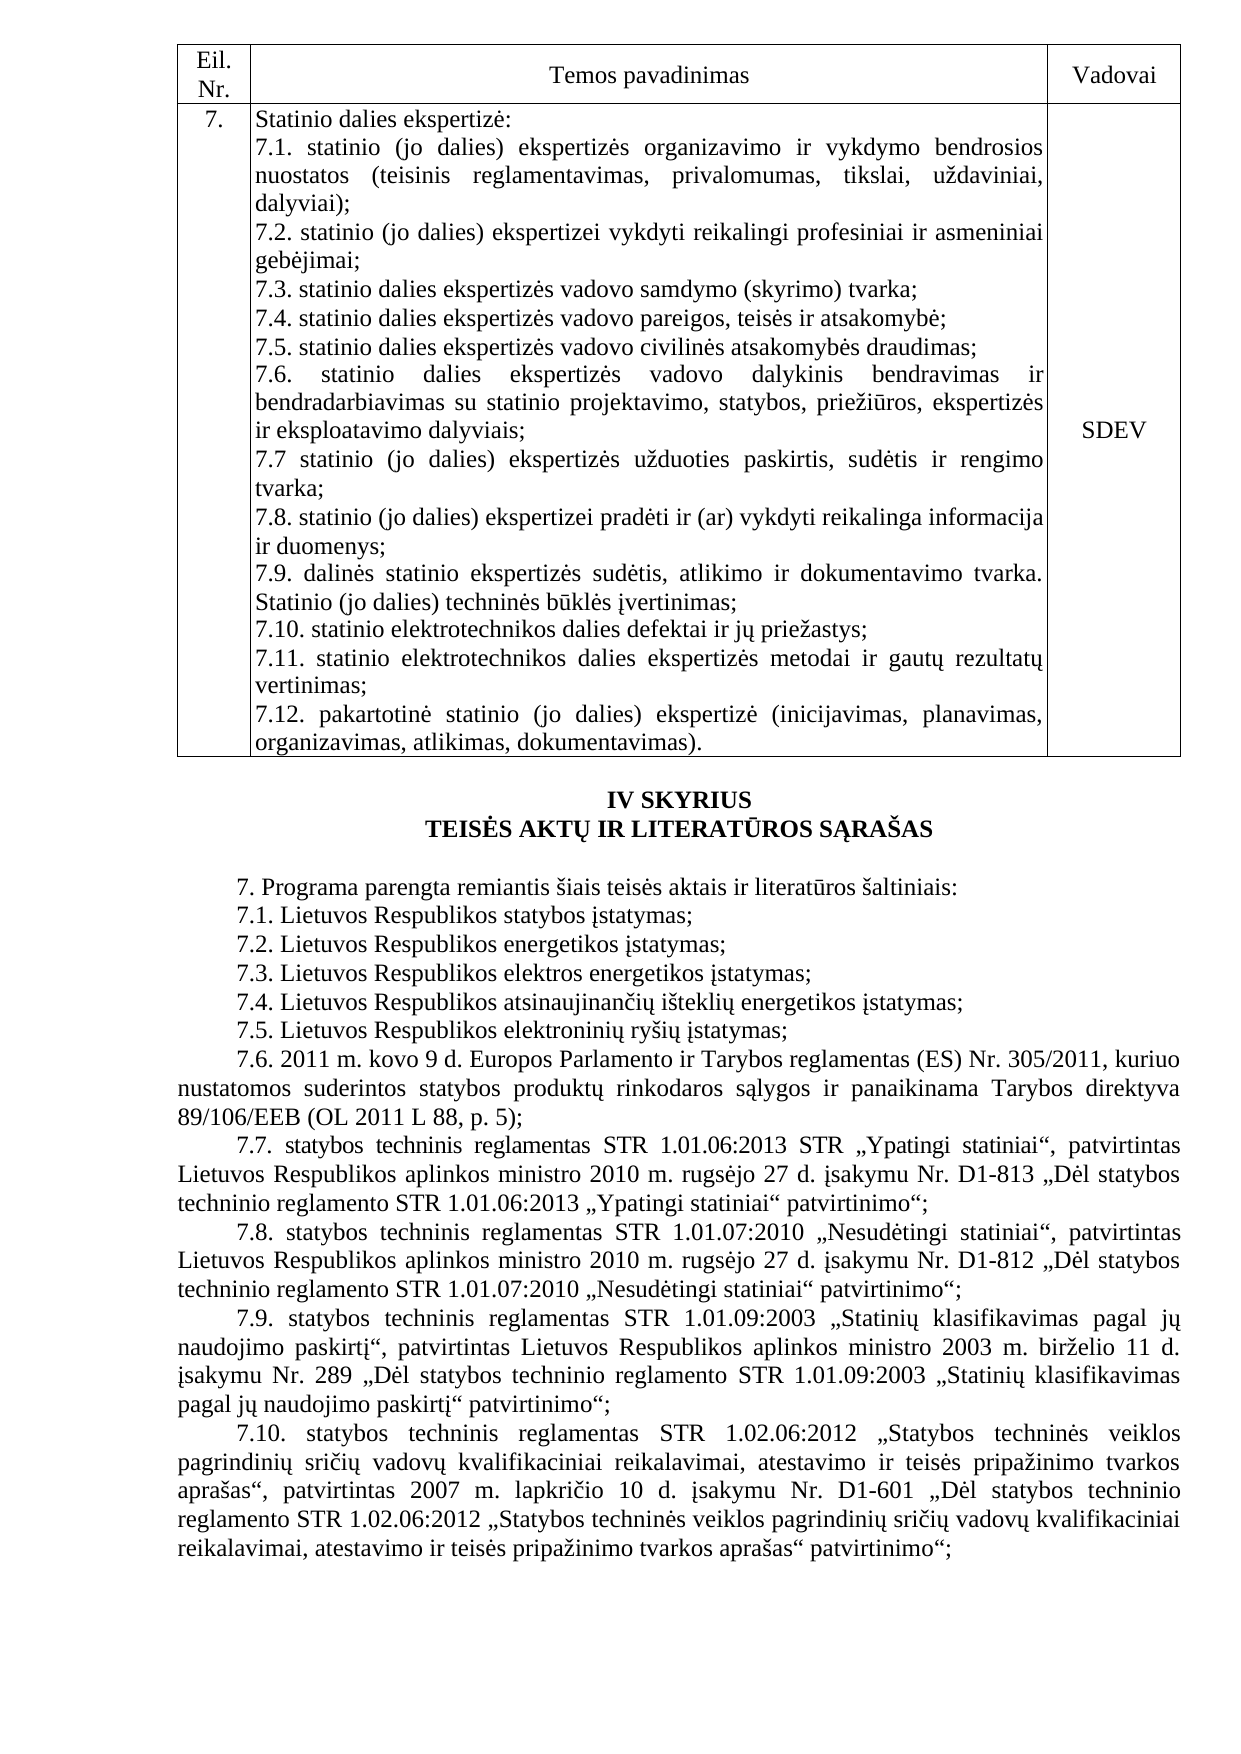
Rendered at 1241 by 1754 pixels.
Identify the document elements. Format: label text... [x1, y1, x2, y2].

table_header Vadovai [1048, 45, 1180, 103]
table_header Eil. Nr. [178, 45, 250, 103]
text IV SKYRIUS [177, 785, 1181, 814]
text 7.3. Lietuvos Respublikos elektros energetikos įstatymas; [177, 958, 1181, 987]
text 7.2. Lietuvos Respublikos energetikos įstatymas; [177, 929, 1181, 958]
table_cell Statinio dalies ekspertizė: 7.1. statinio (jo dalies) ekspertizės organizavimo ir vykdymo bendrosios nuostatos (teisinis reglamentavimas, privalomumas, tikslai, uždaviniai, dalyviai); 7.2. statinio (jo dalies) ekspertizei vykdyti reikalingi profesiniai ir asmeniniai gebėjimai; 7.3. statinio dalies ekspertizės vadovo samdymo (skyrimo) tvarka; 7.4. statinio dalies ekspertizės vadovo pareigos, teisės ir atsakomybė; 7.5. statinio dalies ekspertizės vadovo civilinės atsakomybės draudimas; 7.6. statinio dalies ekspertizės vadovo dalykinis bendravimas ir bendradarbiavimas su statinio projektavimo, statybos, priežiūros, ekspertizės ir eksploatavimo dalyviais; 7.7 statinio (jo dalies) ekspertizės užduoties paskirtis, sudėtis ir rengimo tvarka; 7.8. statinio (jo dalies) ekspertizei pradėti ir (ar) vykdyti reikalinga informacija ir duomenys; 7.9. dalinės statinio ekspertizės sudėtis, atlikimo ir dokumentavimo tvarka. Statinio (jo dalies) techninės būklės įvertinimas; 7.10. statinio elektrotechnikos dalies defektai ir jų priežastys; 7.11. statinio elektrotechnikos dalies ekspertizės metodai ir gautų rezultatų vertinimas; 7.12. pakartotinė statinio (jo dalies) ekspertizė (inicijavimas, planavimas, organizavimas, atlikimas, dokumentavimas). [251, 104, 1047, 756]
text 7.8. statybos techninis reglamentas STR 1.01.07:2010 „Nesudėtingi statiniai“, patvirtintas Lietuvos Respublikos aplinkos ministro 2010 m. rugsėjo 27 d. įsakymu Nr. D1-812 „Dėl statybos techninio reglamento STR 1.01.07:2010 „Nesudėtingi statiniai“ patvirtinimo“; [177, 1217, 1181, 1303]
text 7.4. Lietuvos Respublikos atsinaujinančių išteklių energetikos įstatymas; [177, 987, 1181, 1015]
text 7. Programa parengta remiantis šiais teisės aktais ir literatūros šaltiniais: [177, 872, 1181, 900]
text 7.6. 2011 m. kovo 9 d. Europos Parlamento ir Tarybos reglamentas (ES) Nr. 305/2011, kuriuo nustatomos suderintos statybos produktų rinkodaros sąlygos ir panaikinama Tarybos direktyva 89/106/EEB (OL 2011 L 88, p. 5); [177, 1044, 1181, 1130]
text 7.9. statybos techninis reglamentas STR 1.01.09:2003 „Statinių klasifikavimas pagal jų naudojimo paskirtį“, patvirtintas Lietuvos Respublikos aplinkos ministro 2003 m. birželio 11 d. įsakymu Nr. 289 „Dėl statybos techninio reglamento STR 1.01.09:2003 „Statinių klasifikavimas pagal jų naudojimo paskirtį“ patvirtinimo“; [177, 1303, 1181, 1418]
table_header Temos pavadinimas [251, 45, 1047, 103]
text TEISĖS AKTŲ IR LITERATŪROS SĄRAŠAS [177, 814, 1181, 843]
table_cell 7. [178, 104, 250, 756]
text 7.5. Lietuvos Respublikos elektroninių ryšių įstatymas; [177, 1015, 1181, 1044]
text 7.7. statybos techninis reglamentas STR 1.01.06:2013 STR „Ypatingi statiniai“, patvirtintas Lietuvos Respublikos aplinkos ministro 2010 m. rugsėjo 27 d. įsakymu Nr. D1-813 „Dėl statybos techninio reglamento STR 1.01.06:2013 „Ypatingi statiniai“ patvirtinimo“; [177, 1130, 1181, 1217]
table_cell SDEV [1048, 104, 1180, 756]
text 7.1. Lietuvos Respublikos statybos įstatymas; [177, 900, 1181, 929]
text 7.10. statybos techninis reglamentas STR 1.02.06:2012 „Statybos techninės veiklos pagrindinių sričių vadovų kvalifikaciniai reikalavimai, atestavimo ir teisės pripažinimo tvarkos aprašas“, patvirtintas 2007 m. lapkričio 10 d. įsakymu Nr. D1-601 „Dėl statybos techninio reglamento STR 1.02.06:2012 „Statybos techninės veiklos pagrindinių sričių vadovų kvalifikaciniai reikalavimai, atestavimo ir teisės pripažinimo tvarkos aprašas“ patvirtinimo“; [177, 1418, 1181, 1562]
